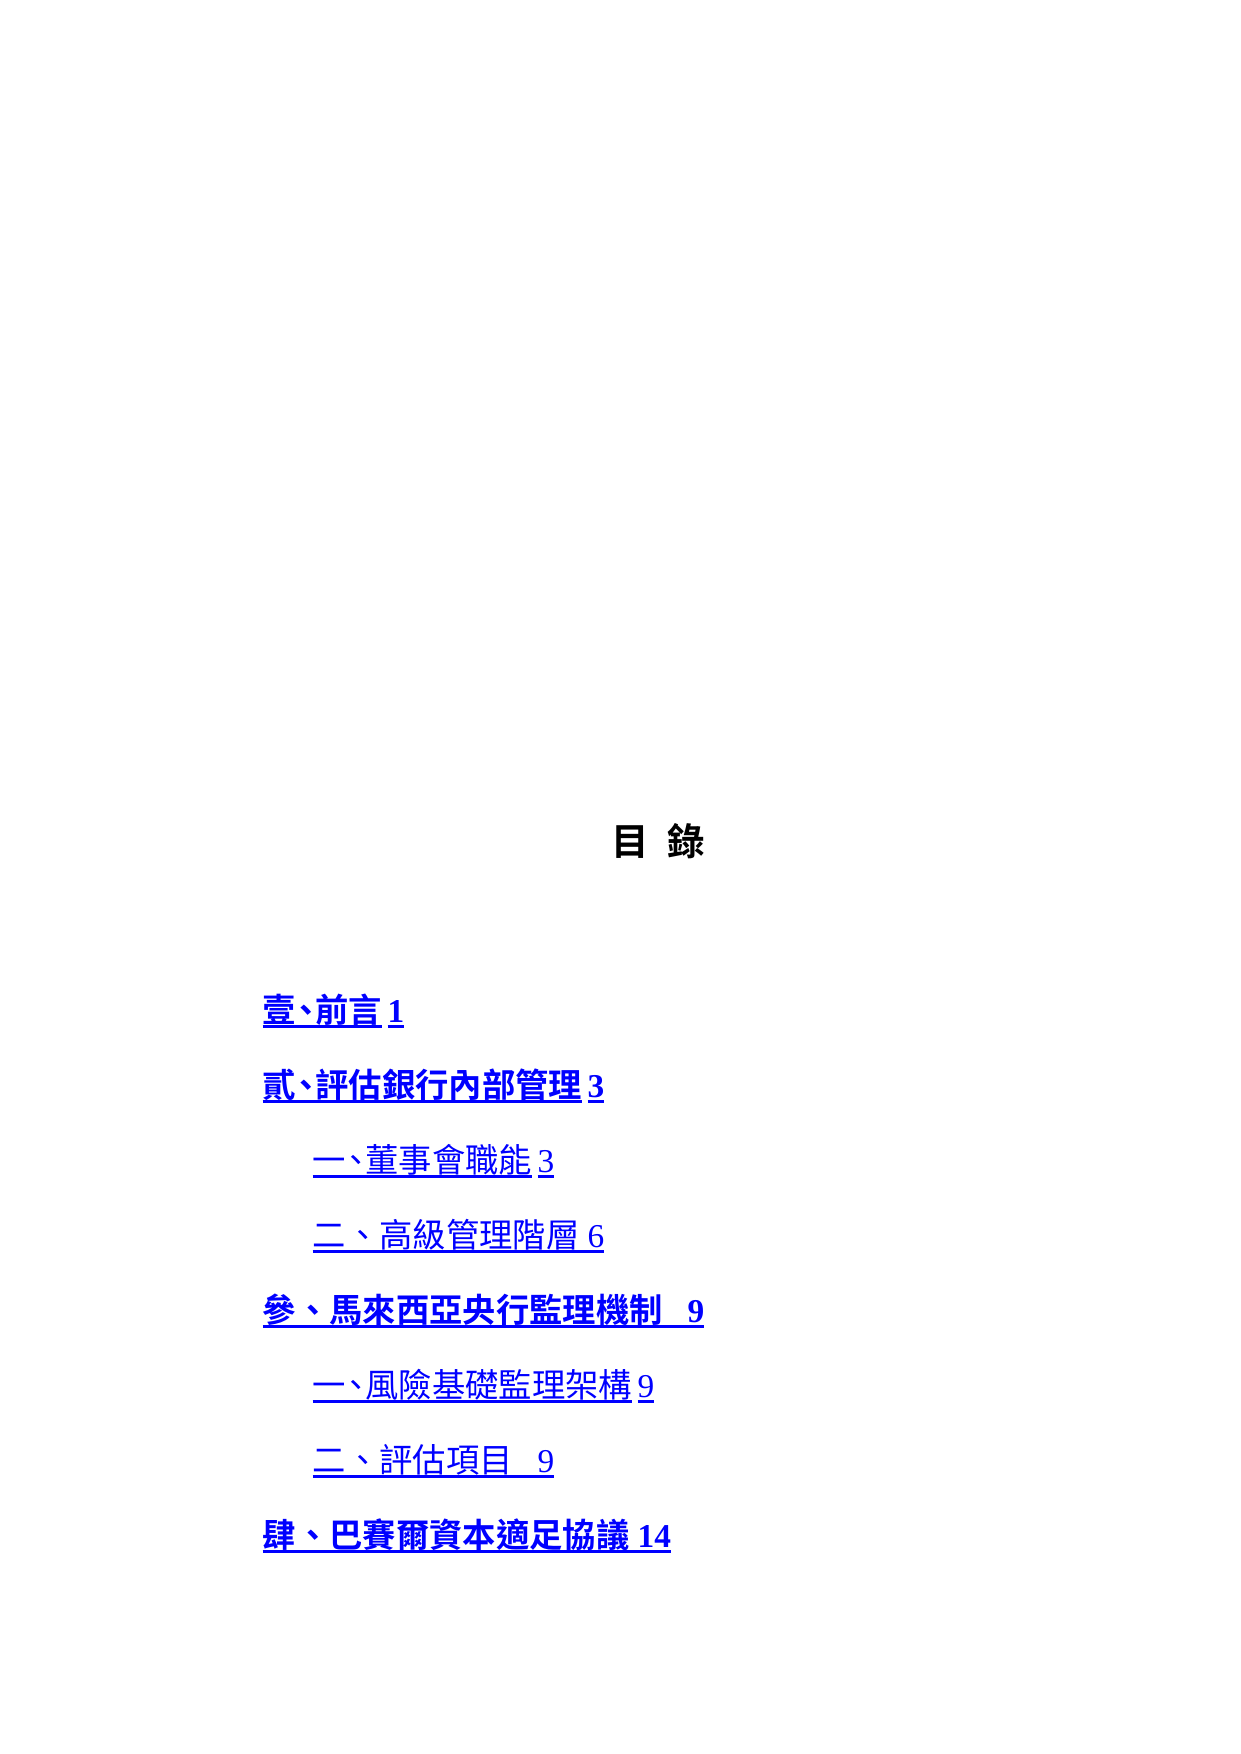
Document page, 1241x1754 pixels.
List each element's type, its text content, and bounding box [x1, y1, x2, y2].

text 二、評估項目 9 [312, 1421, 1028, 1496]
text 肆、巴賽爾資本適足協議 14 [262, 1496, 1028, 1571]
text 二、高級管理階層 6 [312, 1196, 1028, 1271]
text 一、董事會職能 3 [312, 1121, 1028, 1196]
text 目 錄 [187, 802, 1053, 877]
text 貳、評估銀行內部管理 3 [262, 1046, 1028, 1121]
text 一、風險基礎監理架構 9 [312, 1346, 1028, 1421]
text 參、馬來西亞央行監理機制 9 [262, 1271, 1028, 1346]
text 壹、前言 1 [262, 971, 1028, 1046]
